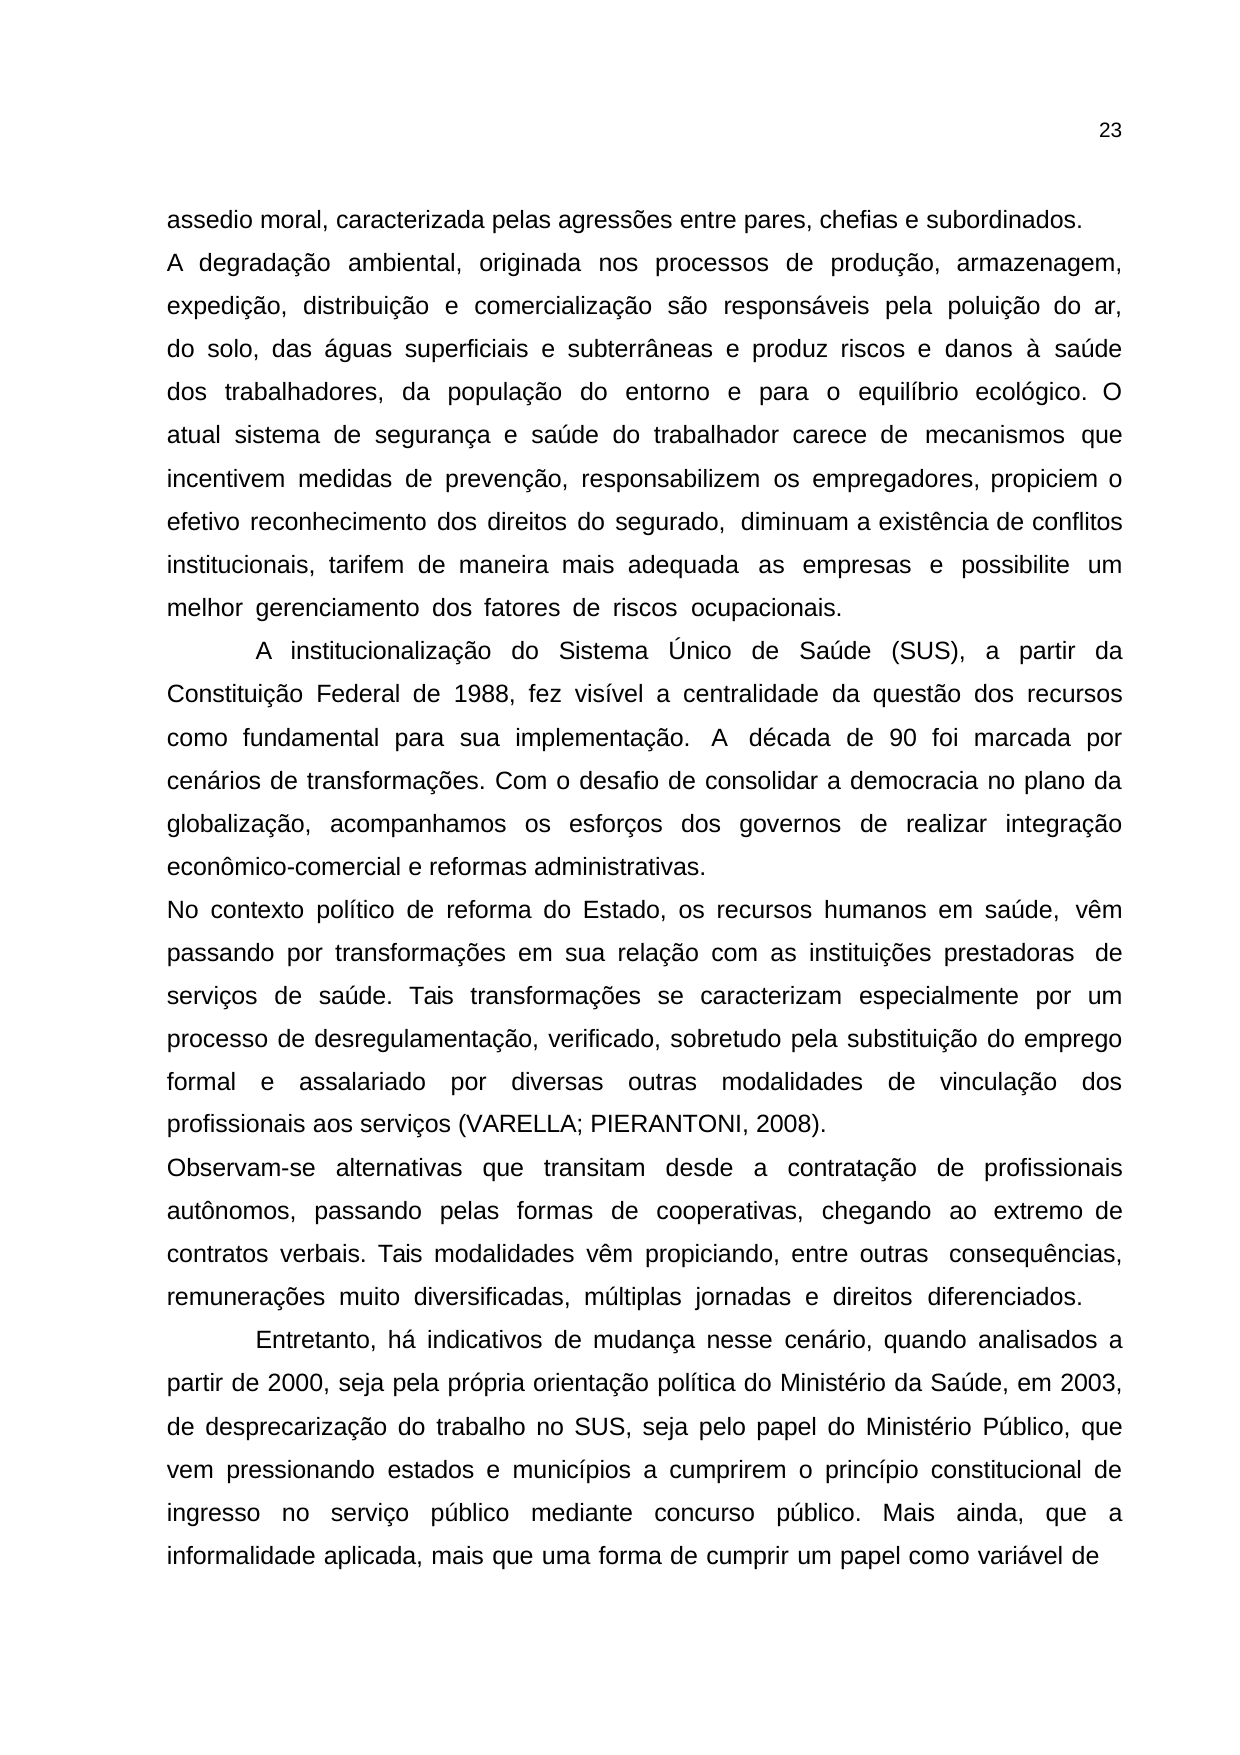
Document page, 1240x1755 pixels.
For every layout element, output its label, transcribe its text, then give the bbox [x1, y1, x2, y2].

text A institucionalização do Sistema Único de Saúde (SUS), a partir da Constituição Federal de 1988, fez visível a centralidade da questão dos recursos como fundamental para sua implementação. A década de 90 foi marcada por cenários de transformações. Com o desafio de consolidar a democracia no plano da globalização, acompanhamos os esforços dos governos de realizar integração econômico-comercial e reformas administrativas. [167, 636, 1123, 881]
text A degradação ambiental, originada nos processos de produção, armazenagem, expedição, distribuição e comercialização são responsáveis pela poluição do ar, do solo, das águas superficiais e subterrâneas e produz riscos e danos à saúde dos trabalhadores, da população do entorno e para o equilíbrio ecológico. O atual sistema de segurança e saúde do trabalhador carece de mecanismos que incentivem medidas de prevenção, responsabilizem os empregadores, propiciem o efetivo reconhecimento dos direitos do segurado, diminuam a existência de conflitos institucionais, tarifem de maneira mais adequada as empresas e possibilite um melhor gerenciamento dos fatores de riscos ocupacionais. [167, 248, 1123, 622]
text Observam-se alternativas que transitam desde a contratação de profissionais autônomos, passando pelas formas de cooperativas, chegando ao extremo de contratos verbais. Tais modalidades vêm propiciando, entre outras consequências, remunerações muito diversificadas, múltiplas jornadas e direitos diferenciados. [167, 1153, 1123, 1311]
text assedio moral, caracterizada pelas agressões entre pares, chefias e subordinados. [167, 205, 1133, 234]
text Entretanto, há indicativos de mudança nesse cenário, quando analisados a partir de 2000, seja pela própria orientação política do Ministério da Saúde, em 2003, de desprecarização do trabalho no SUS, seja pelo papel do Ministério Público, que vem pressionando estados e municípios a cumprirem o princípio constitucional de ingresso no serviço público mediante concurso público. Mais ainda, que a informalidade aplicada, mais que uma forma de cumprir um papel como variável de [167, 1325, 1123, 1570]
text No contexto político de reforma do Estado, os recursos humanos em saúde, vêm passando por transformações em sua relação com as instituições prestadoras de serviços de saúde. Tais transformações se caracterizam especialmente por um processo de desregulamentação, verificado, sobretudo pela substituição do emprego formal e assalariado por diversas outras modalidades de vinculação dos profissionais aos serviços (VARELLA; PIERANTONI, 2008). [167, 895, 1123, 1138]
